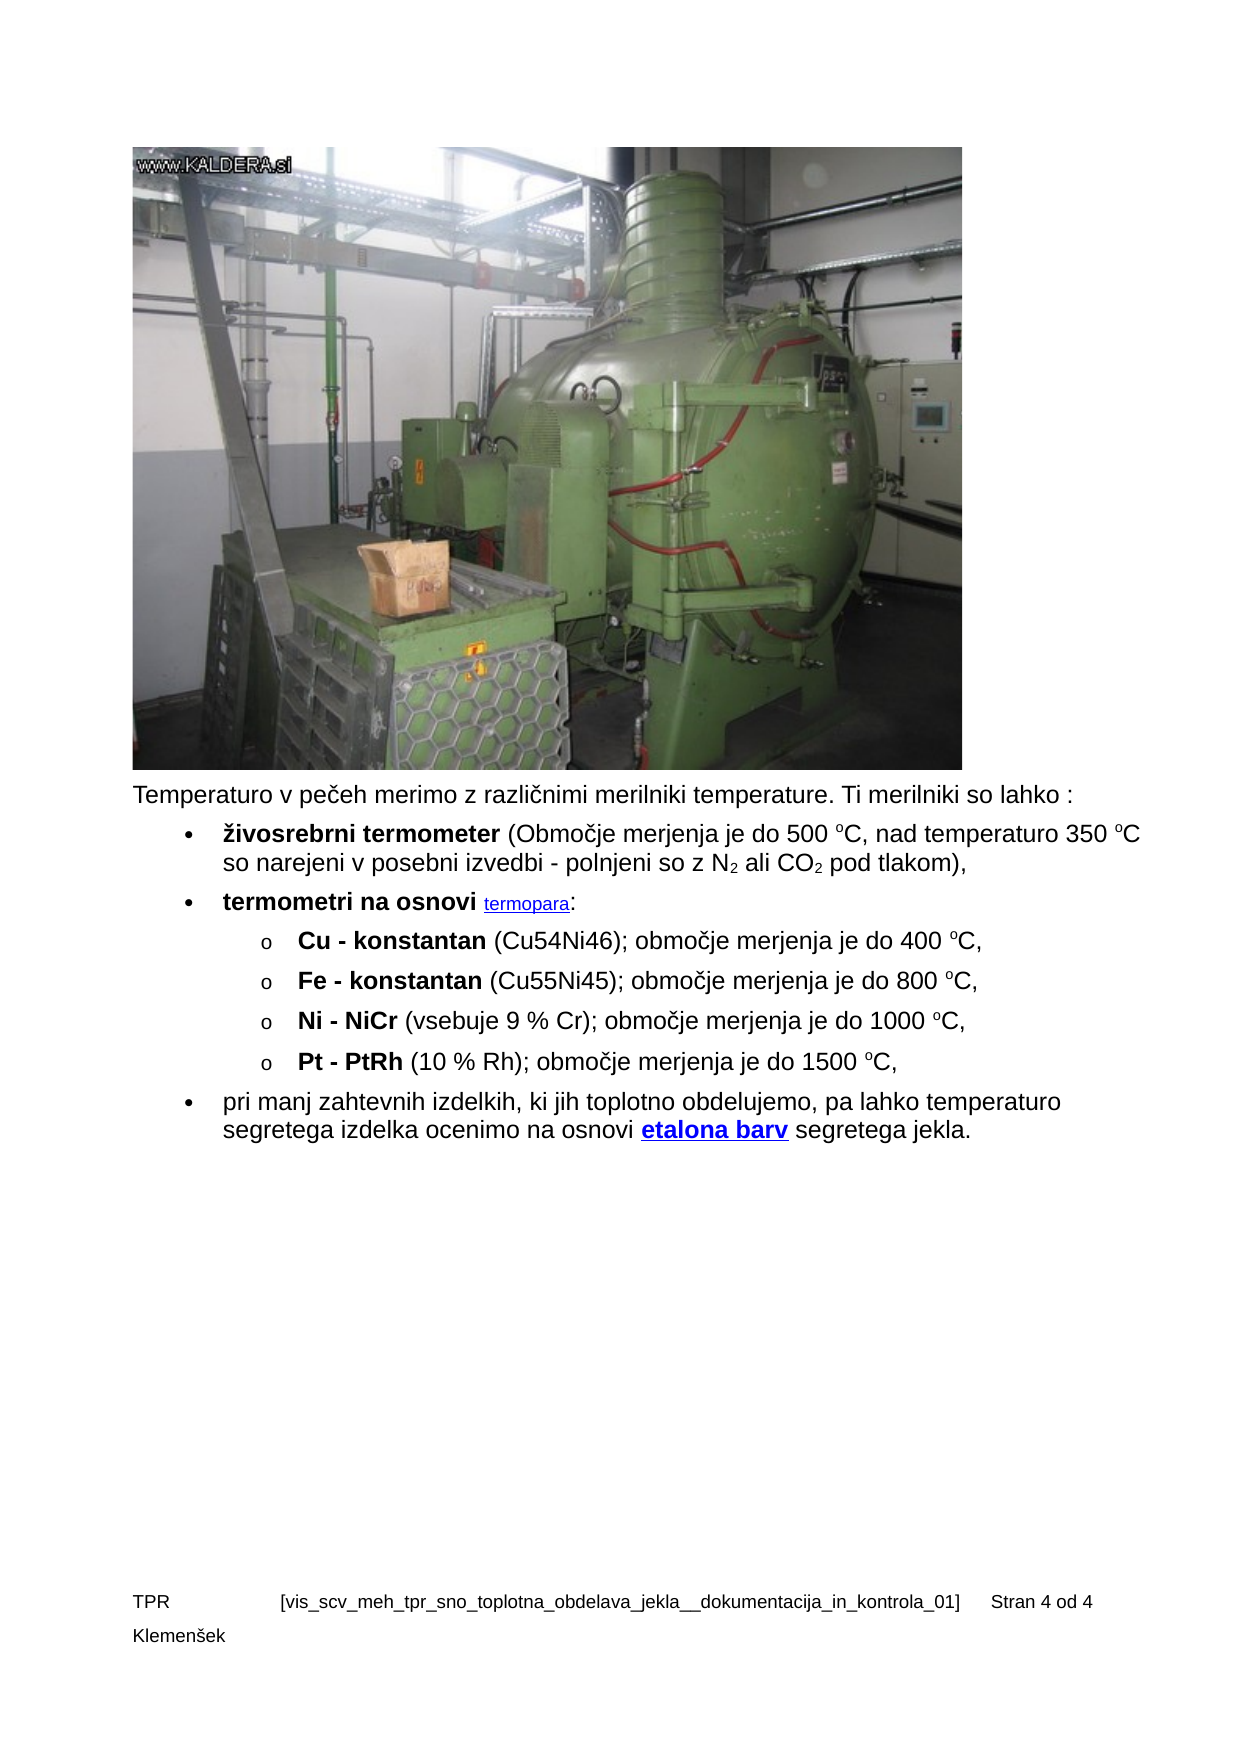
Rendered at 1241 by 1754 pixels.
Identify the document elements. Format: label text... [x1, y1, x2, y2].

list Cu - konstantan (Cu54Ni46); območje merjenja je do 400 oC, [260, 926, 1167, 956]
list Pt - PtRh (10 % Rh); območje merjenja je do 1500 oC, [260, 1046, 1167, 1076]
list pri manj zahtevnih izdelkih, ki jih toplotno obdelujemo, pa lahko temperaturo segretega izdelka ocenimo na osnovi etalona barv segretega jekla. [185, 1087, 1167, 1144]
picture [132, 147, 963, 770]
list termometri na osnovi termopara: [185, 887, 1167, 916]
text Temperaturo v pečeh merimo z različnimi merilniki temperature. Ti merilniki so lahko : [132, 780, 1167, 809]
list živosrebrni termometer (Območje merjenja je do 500 oC, nad temperaturo 350 oC so narejeni v posebni izvedbi - polnjeni so z N2 ali CO2 pod tlakom), [185, 819, 1167, 877]
list Fe - konstantan (Cu55Ni45); območje merjenja je do 800 oC, [260, 966, 1167, 996]
list Ni - NiCr (vsebuje 9 % Cr); območje merjenja je do 1000 oC, [260, 1006, 1167, 1036]
